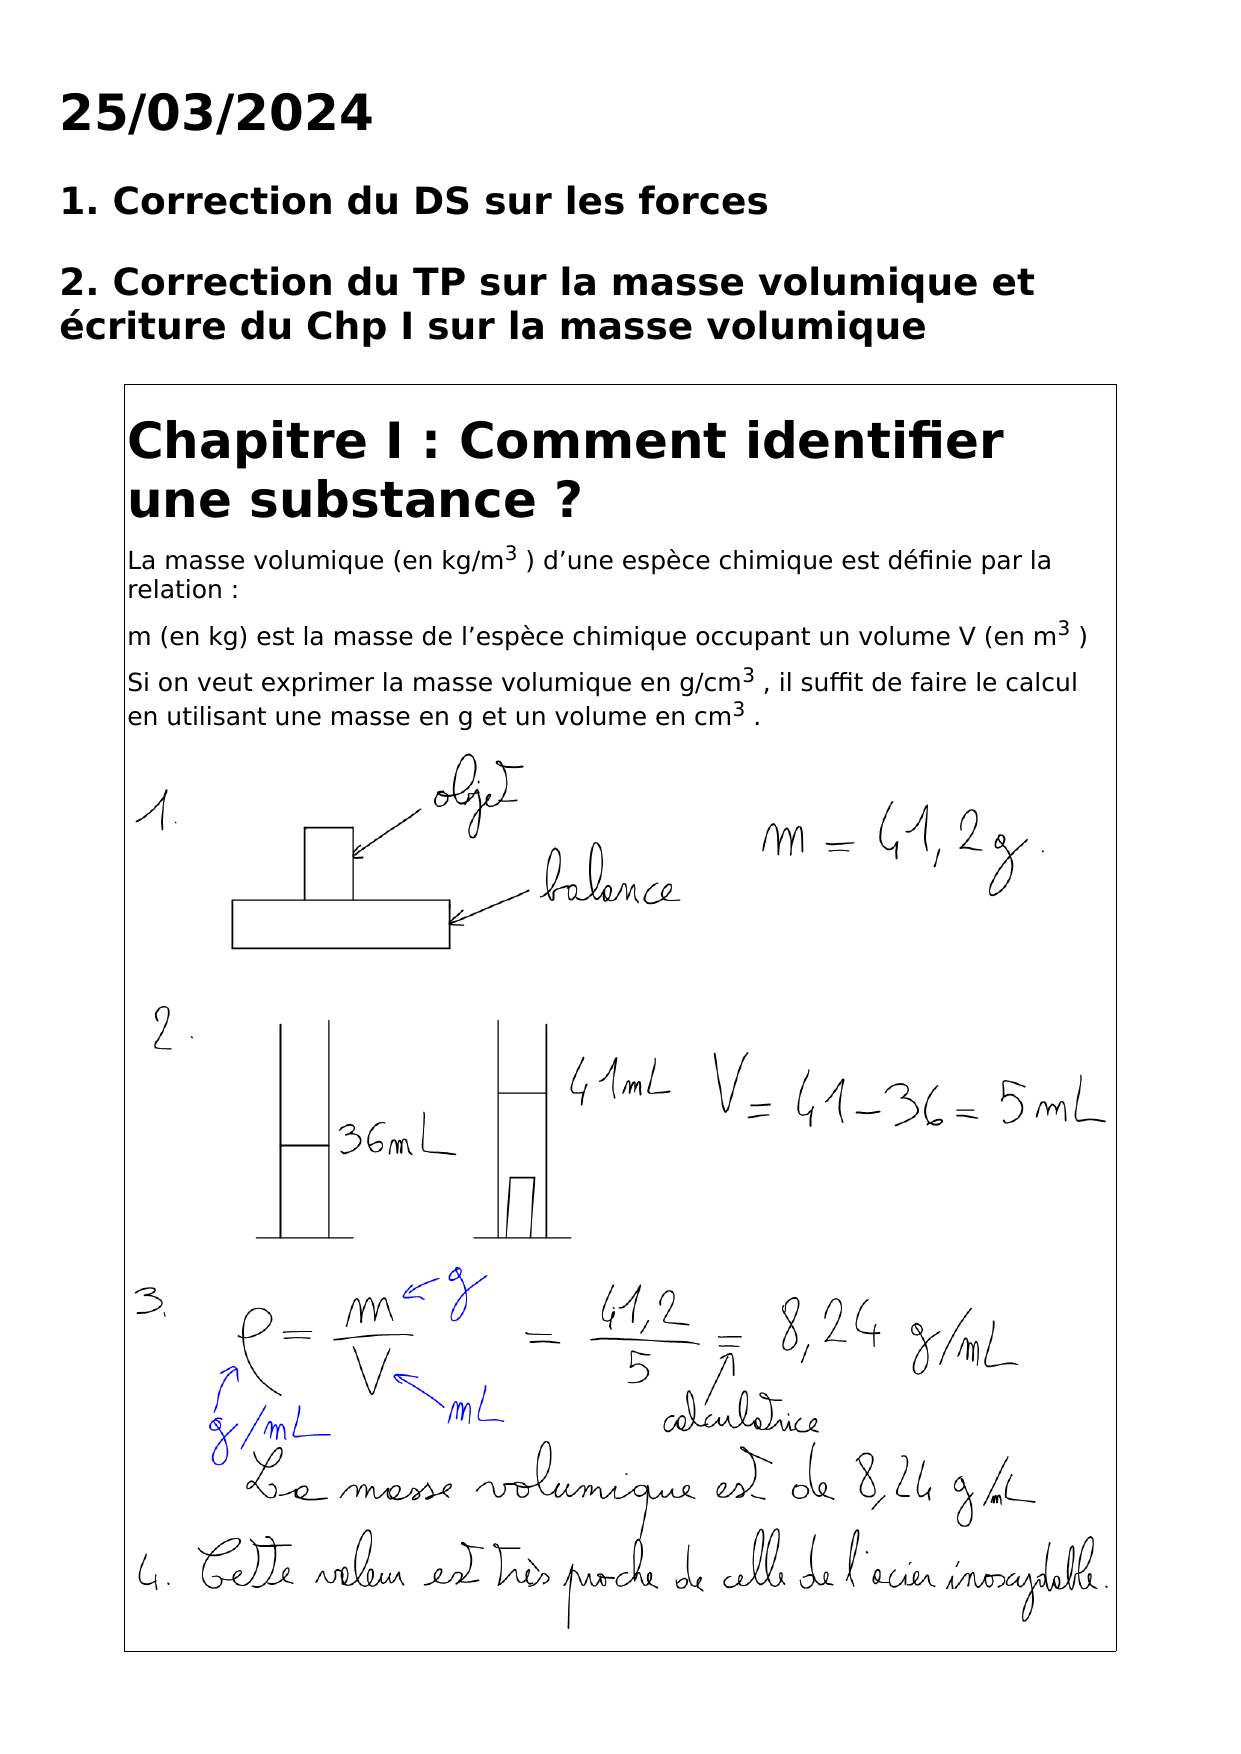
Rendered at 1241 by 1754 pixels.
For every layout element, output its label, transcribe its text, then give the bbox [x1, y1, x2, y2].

subtitle 1. Correction du DS sur les forces [59, 180, 1181, 223]
subtitle 25/03/2024 [59, 84, 1181, 142]
picture [127, 744, 1114, 1246]
picture [127, 1258, 1114, 1636]
table_header Chapitre I : Comment identifier une substance ? La masse volumique (en kg/m3 ) d’une espèce chimique est définie par la relation : m (en kg) est la masse de l’espèce chimique occupant un volume V (en m3 ) Si on veut exprimer la masse volumique en g/cm3 , il suffit de faire le calcul en utilisant une masse en g et un volume en cm3 . [125, 385, 1116, 1651]
subtitle 2. Correction du TP sur la masse volumique et écriture du Chp I sur la masse volumique [59, 261, 1181, 348]
